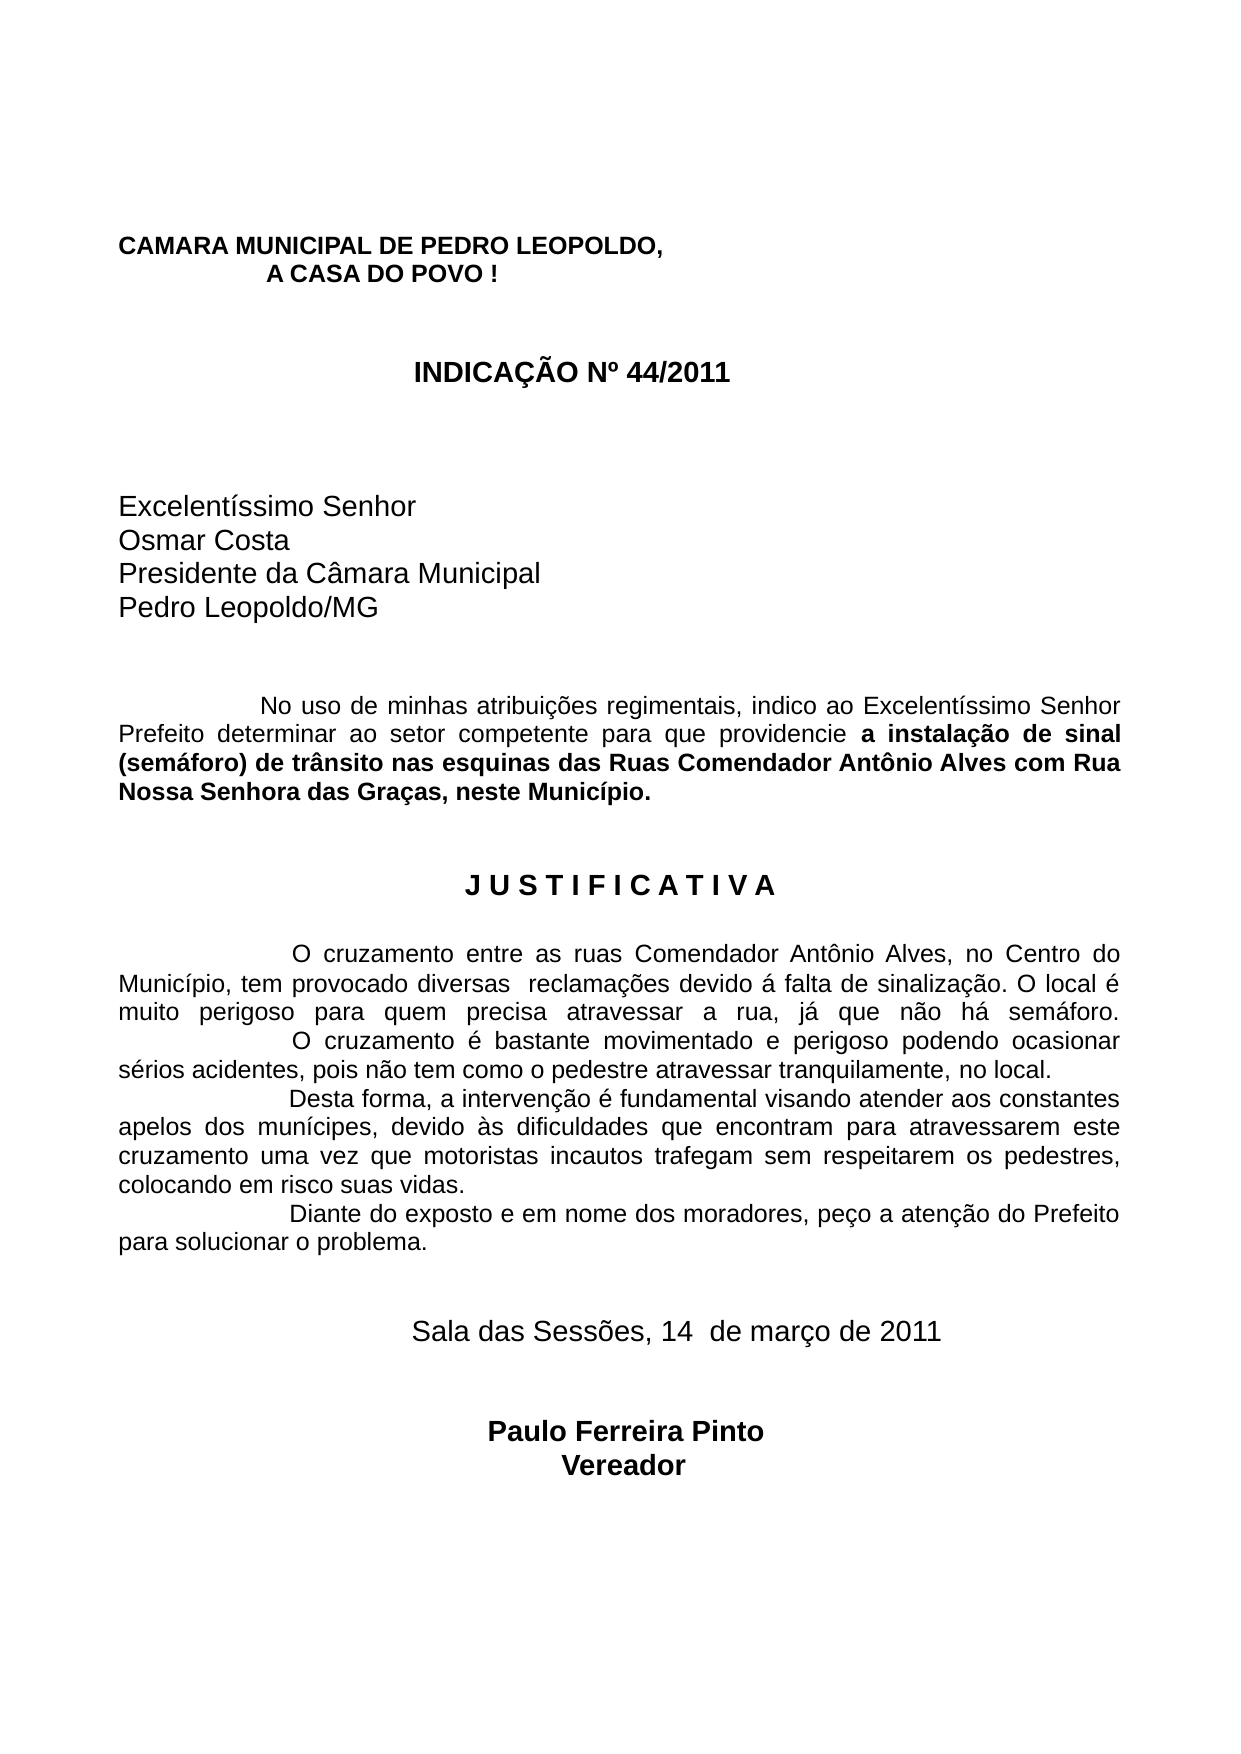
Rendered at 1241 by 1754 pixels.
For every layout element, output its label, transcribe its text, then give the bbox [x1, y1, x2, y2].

text CAMARA MUNICIPAL DE PEDRO LEOPOLDO, [118, 231, 1122, 259]
text Pedro Leopoldo/MG [118, 590, 1122, 624]
text Osmar Costa [118, 523, 1122, 557]
text No uso de minhas atribuições regimentais, indico ao Excelentíssimo Senhor Prefeito determinar ao setor competente para que providencie a instalação de sinal (semáforo) de trânsito nas esquinas das Ruas Comendador Antônio Alves com Rua Nossa Senhora das Graças, neste Município. [118, 691, 1122, 806]
text INDICAÇÃO Nº 44/2011 [118, 355, 1122, 389]
text Excelentíssimo Senhor [118, 489, 1122, 523]
text J U S T I F I C A T I V A [118, 868, 1122, 902]
text Paulo Ferreira Pinto [118, 1414, 1122, 1448]
text O cruzamento entre as ruas Comendador Antônio Alves, no Centro do Município, tem provocado diversas reclamações devido á falta de sinalização. O local é muito perigoso para quem precisa atravessar a rua, já que não há semáforo. O cruzamento é bastante movimentado e perigoso podendo ocasionar sérios acidentes, pois não tem como o pedestre atravessar tranquilamente, no local. [118, 935, 1122, 1084]
text Diante do exposto e em nome dos moradores, peço a atenção do Prefeito para solucionar o problema. [118, 1199, 1122, 1256]
text Presidente da Câmara Municipal [118, 557, 1122, 590]
text Sala das Sessões, 14 de março de 2011 [116, 1314, 1122, 1347]
text Vereador [118, 1448, 1122, 1481]
text Desta forma, a intervenção é fundamental visando atender aos constantes apelos dos munícipes, devido às dificuldades que encontram para atravessarem este cruzamento uma vez que motoristas incautos trafegam sem respeitarem os pedestres, colocando em risco suas vidas. [118, 1084, 1122, 1199]
text A CASA DO POVO ! [118, 259, 1122, 288]
